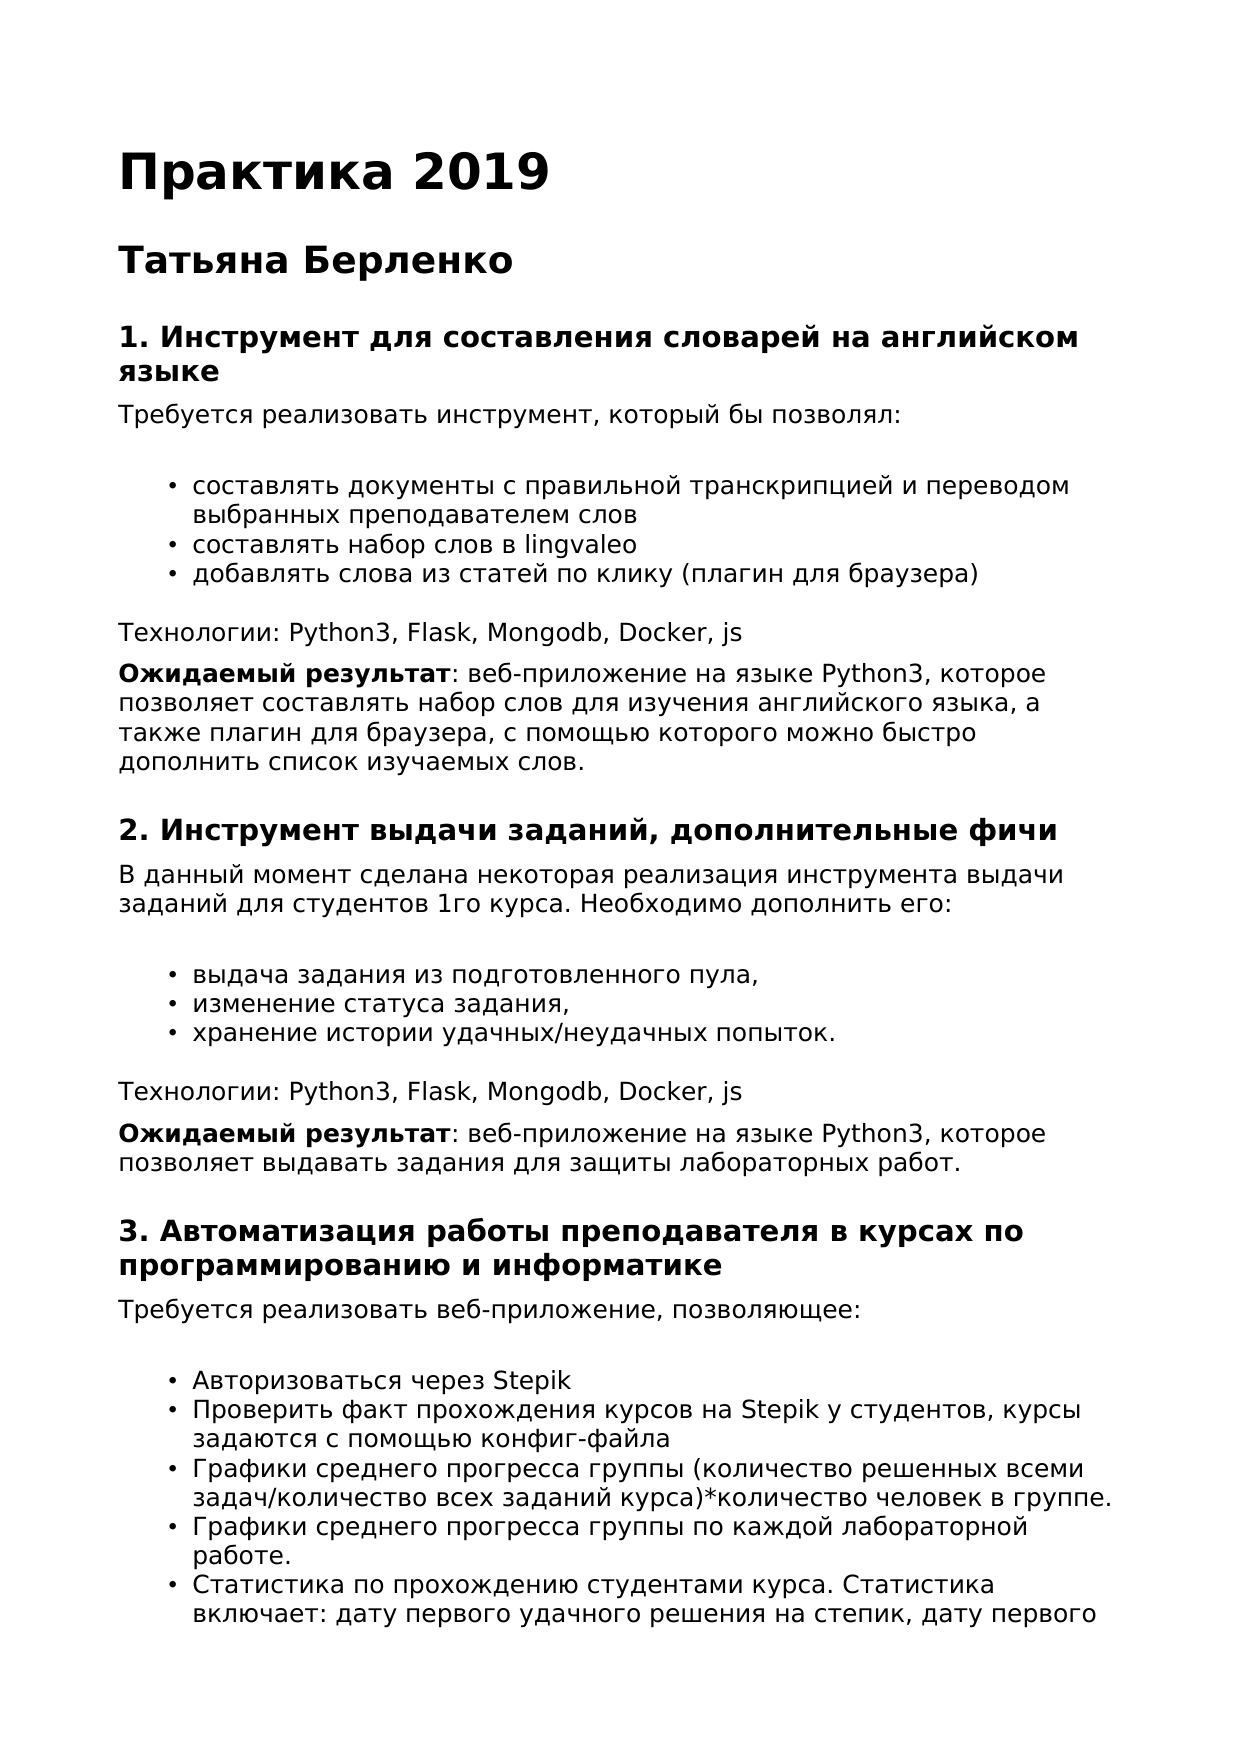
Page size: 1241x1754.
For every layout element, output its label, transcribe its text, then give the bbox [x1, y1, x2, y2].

subtitle 1. Инструмент для составления словарей на английском языке [118, 320, 1122, 388]
list составлять документы с правильной транскрипцией и переводом выбранных преподавателем слов [177, 472, 1122, 530]
subtitle 3. Автоматизация работы преподавателя в курсах по программированию и информатике [118, 1215, 1122, 1283]
list Проверить факт прохождения курсов на Stepik у студентов, курсы задаются с помощью конфиг-файла [177, 1396, 1122, 1454]
list выдача задания из подготовленного пула, [177, 960, 1122, 989]
subtitle Татьяна Берленко [118, 239, 1122, 282]
list составлять набор слов в lingvaleo [177, 530, 1122, 559]
subtitle 2. Инструмент выдачи заданий, дополнительные фичи [118, 813, 1122, 847]
text Требуется реализовать инструмент, который бы позволял: [118, 400, 1122, 429]
list Авторизоваться через Stepik [177, 1366, 1122, 1396]
text Технологии: Python3, Flask, Mongodb, Docker, js [118, 618, 1122, 647]
list Статистика по прохождению студентами курса. Статистика включает: дату первого удачного решения на степик, дату первого [177, 1571, 1122, 1629]
list Графики среднего прогресса группы (количество решенных всеми задач/количество всех заданий курса)*количество человек в группе. [177, 1454, 1122, 1512]
text Технологии: Python3, Flask, Mongodb, Docker, js [118, 1077, 1122, 1106]
text Ожидаемый результат: веб-приложение на языке Python3, которое позволяет выдавать задания для защиты лабораторных работ. [118, 1119, 1122, 1177]
text Ожидаемый результат: веб-приложение на языке Python3, которое позволяет составлять набор слов для изучения английского языка, а также плагин для браузера, с помощью которого можно быстро дополнить список изучаемых слов. [118, 659, 1122, 776]
text Требуется реализовать веб-приложение, позволяющее: [118, 1295, 1122, 1324]
subtitle Практика 2019 [118, 143, 1122, 201]
text В данный момент сделана некоторая реализация инструмента выдачи заданий для студентов 1го курса. Необходимо дополнить его: [118, 860, 1122, 918]
list добавлять слова из статей по клику (плагин для браузера) [177, 559, 1122, 588]
list Графики среднего прогресса группы по каждой лабораторной работе. [177, 1512, 1122, 1571]
list изменение статуса задания, [177, 989, 1122, 1019]
list хранение истории удачных/неудачных попыток. [177, 1019, 1122, 1048]
